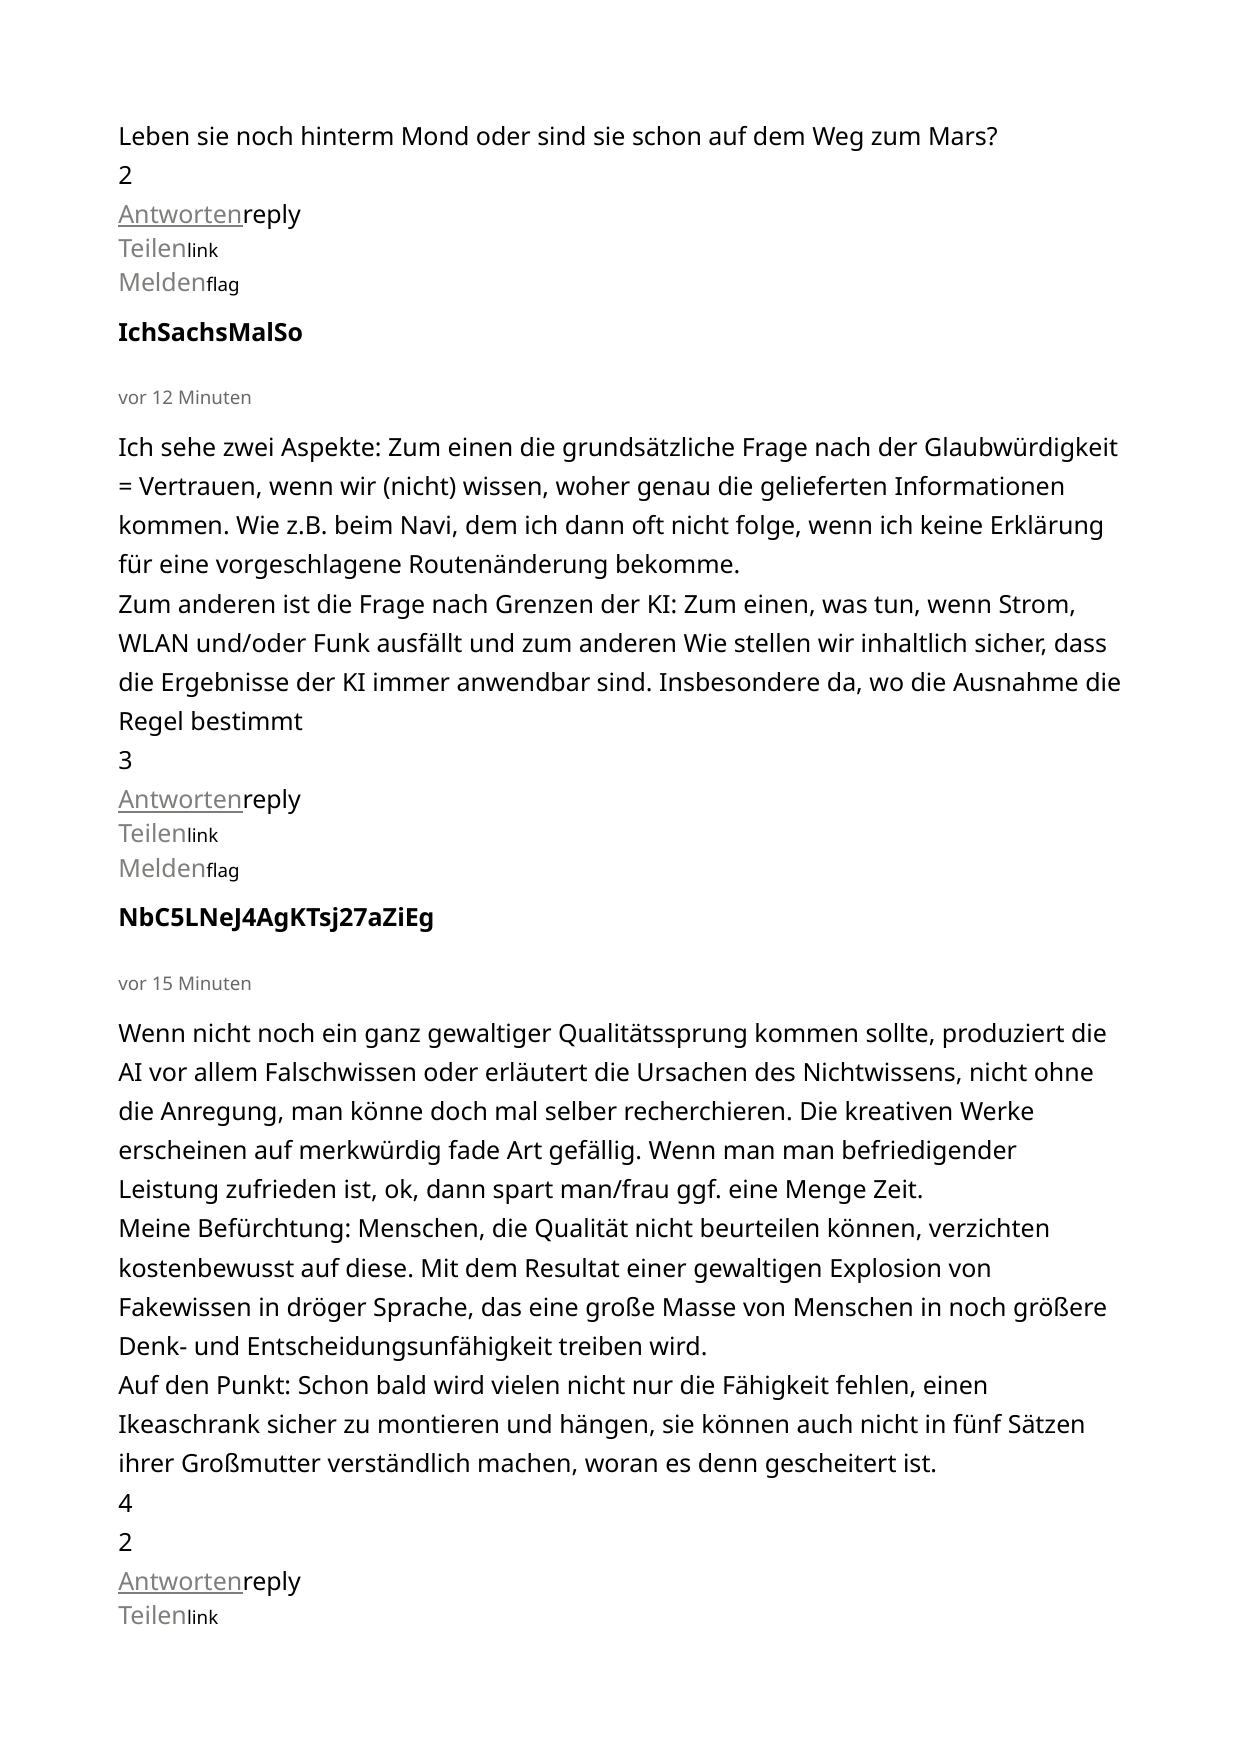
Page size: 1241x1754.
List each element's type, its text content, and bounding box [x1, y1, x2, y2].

text vor 15 Minuten [118, 970, 1117, 996]
text Teilenlink [118, 231, 1122, 264]
text 4 [118, 1485, 1122, 1519]
text IchSachsMalSo [118, 314, 1114, 348]
text 2 [118, 157, 1122, 191]
text 3 [118, 743, 1122, 777]
text Ich sehe zwei Aspekte: Zum einen die grundsätzliche Frage nach der Glaubwürdigkeit = Vertrauen, wenn wir (nicht) wissen, woher genau die gelieferten Informationen kommen. Wie z.B. beim Navi, dem ich dann oft nicht folge, wenn ich keine Erklärung für eine vorgeschlagene Routenänderung bekomme. Zum anderen ist die Frage nach Grenzen der KI: Zum einen, was tun, wenn Strom, WLAN und/oder Funk ausfällt und zum anderen Wie stellen wir inhaltlich sicher, dass die Ergebnisse der KI immer anwendbar sind. Insbesondere da, wo die Ausnahme die Regel bestimmt [118, 429, 1122, 738]
text Meldenflag [118, 850, 1122, 884]
text Antwortenreply [118, 196, 1122, 231]
text Meldenflag [118, 264, 1122, 299]
text Teilenlink [118, 816, 1122, 850]
text Leben sie noch hinterm Mond oder sind sie schon auf dem Weg zum Mars? [118, 118, 1122, 152]
text vor 12 Minuten [118, 385, 1117, 410]
text Antwortenreply [118, 782, 1122, 816]
text Antwortenreply [118, 1563, 1122, 1598]
text NbC5LNeJ4AgKTsj27aZiEg [118, 900, 1114, 934]
text Teilenlink [118, 1598, 1122, 1632]
text Wenn nicht noch ein ganz gewaltiger Qualitätssprung kommen sollte, produziert die AI vor allem Falschwissen oder erläutert die Ursachen des Nichtwissens, nicht ohne die Anregung, man könne doch mal selber recherchieren. Die kreativen Werke erscheinen auf merkwürdig fade Art gefällig. Wenn man man befriedigender Leistung zufrieden ist, ok, dann spart man/frau ggf. eine Menge Zeit. Meine Befürchtung: Menschen, die Qualität nicht beurteilen können, verzichten kostenbewusst auf diese. Mit dem Resultat einer gewaltigen Explosion von Fakewissen in dröger Sprache, das eine große Masse von Menschen in noch größere Denk- und Entscheidungsunfähigkeit treiben wird. Auf den Punkt: Schon bald wird vielen nicht nur die Fähigkeit fehlen, einen Ikeaschrank sicher zu montieren und hängen, sie können auch nicht in fünf Sätzen ihrer Großmutter verständlich machen, woran es denn gescheitert ist. [118, 1015, 1122, 1480]
text 2 [118, 1524, 1122, 1558]
